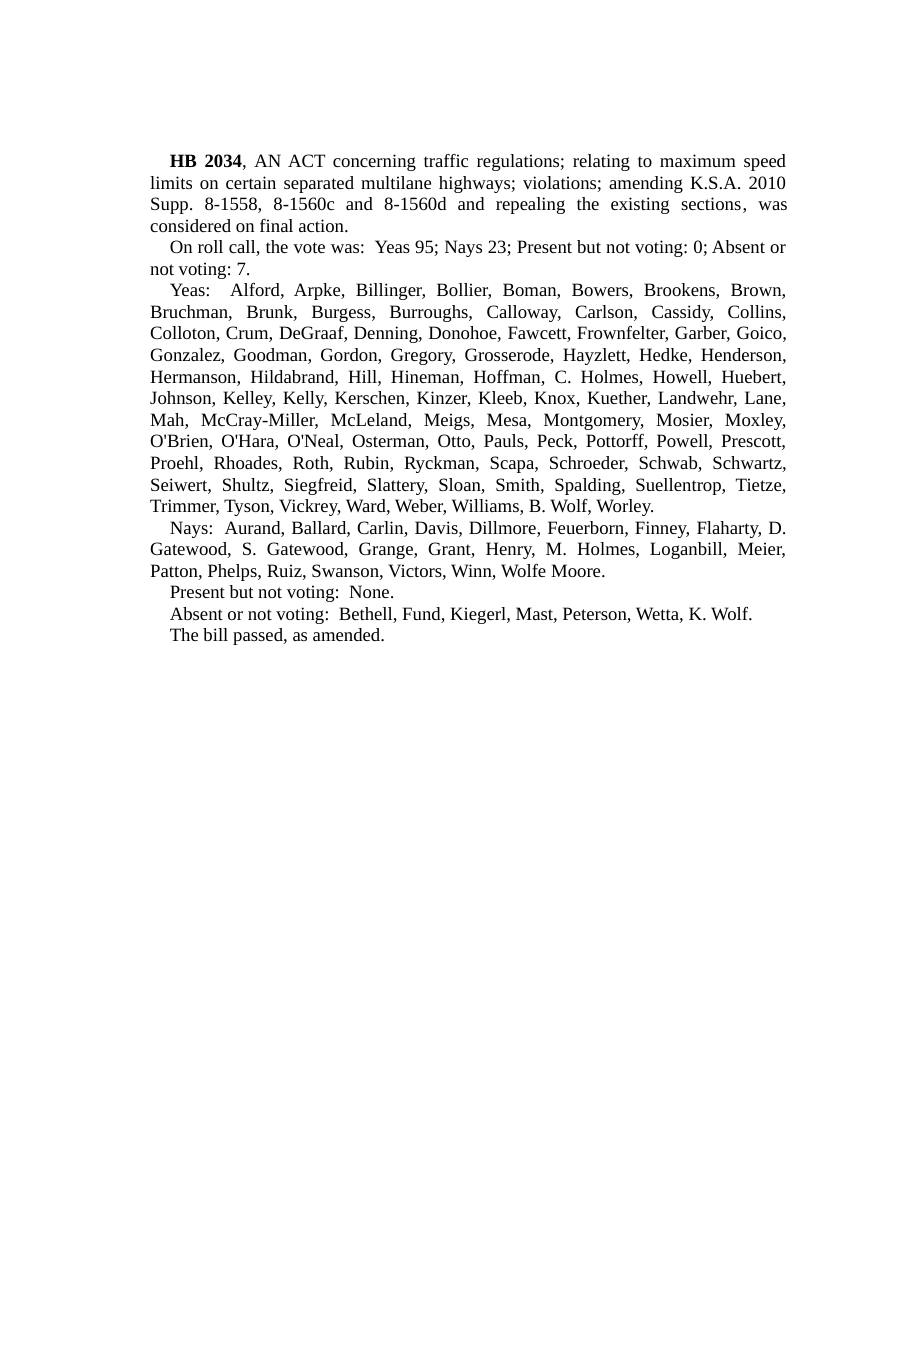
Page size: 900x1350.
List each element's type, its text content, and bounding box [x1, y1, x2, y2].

text The bill passed, as amended. [150, 624, 787, 646]
text Nays: Aurand, Ballard, Carlin, Davis, Dillmore, Feuerborn, Finney, Flaharty, D. Gatewood, S. Gatewood, Grange, Grant, Henry, M. Holmes, Loganbill, Meier, Patton, Phelps, Ruiz, Swanson, Victors, Winn, Wolfe Moore. [150, 517, 787, 581]
text HB 2034, AN ACT concerning traffic regulations; relating to maximum speed limits on certain separated multilane highways; violations; amending K.S.A. 2010 Supp. 8-1558, 8-1560c and 8-1560d and repealing the existing sections, was considered on final action. [150, 150, 787, 236]
text On roll call, the vote was: Yeas 95; Nays 23; Present but not voting: 0; Absent or not voting: 7. [150, 236, 787, 279]
text Absent or not voting: Bethell, Fund, Kiegerl, Mast, Peterson, Wetta, K. Wolf. [150, 603, 787, 624]
text Yeas: Alford, Arpke, Billinger, Bollier, Boman, Bowers, Brookens, Brown, Bruchman, Brunk, Burgess, Burroughs, Calloway, Carlson, Cassidy, Collins, Colloton, Crum, DeGraaf, Denning, Donohoe, Fawcett, Frownfelter, Garber, Goico, Gonzalez, Goodman, Gordon, Gregory, Grosserode, Hayzlett, Hedke, Henderson, Hermanson, Hildabrand, Hill, Hineman, Hoffman, C. Holmes, Howell, Huebert, Johnson, Kelley, Kelly, Kerschen, Kinzer, Kleeb, Knox, Kuether, Landwehr, Lane, Mah, McCray-Miller, McLeland, Meigs, Mesa, Montgomery, Mosier, Moxley, O'Brien, O'Hara, O'Neal, Osterman, Otto, Pauls, Peck, Pottorff, Powell, Prescott, Proehl, Rhoades, Roth, Rubin, Ryckman, Scapa, Schroeder, Schwab, Schwartz, Seiwert, Shultz, Siegfreid, Slattery, Sloan, Smith, Spalding, Suellentrop, Tietze, Trimmer, Tyson, Vickrey, Ward, Weber, Williams, B. Wolf, Worley. [150, 279, 787, 517]
text Present but not voting: None. [150, 581, 787, 603]
